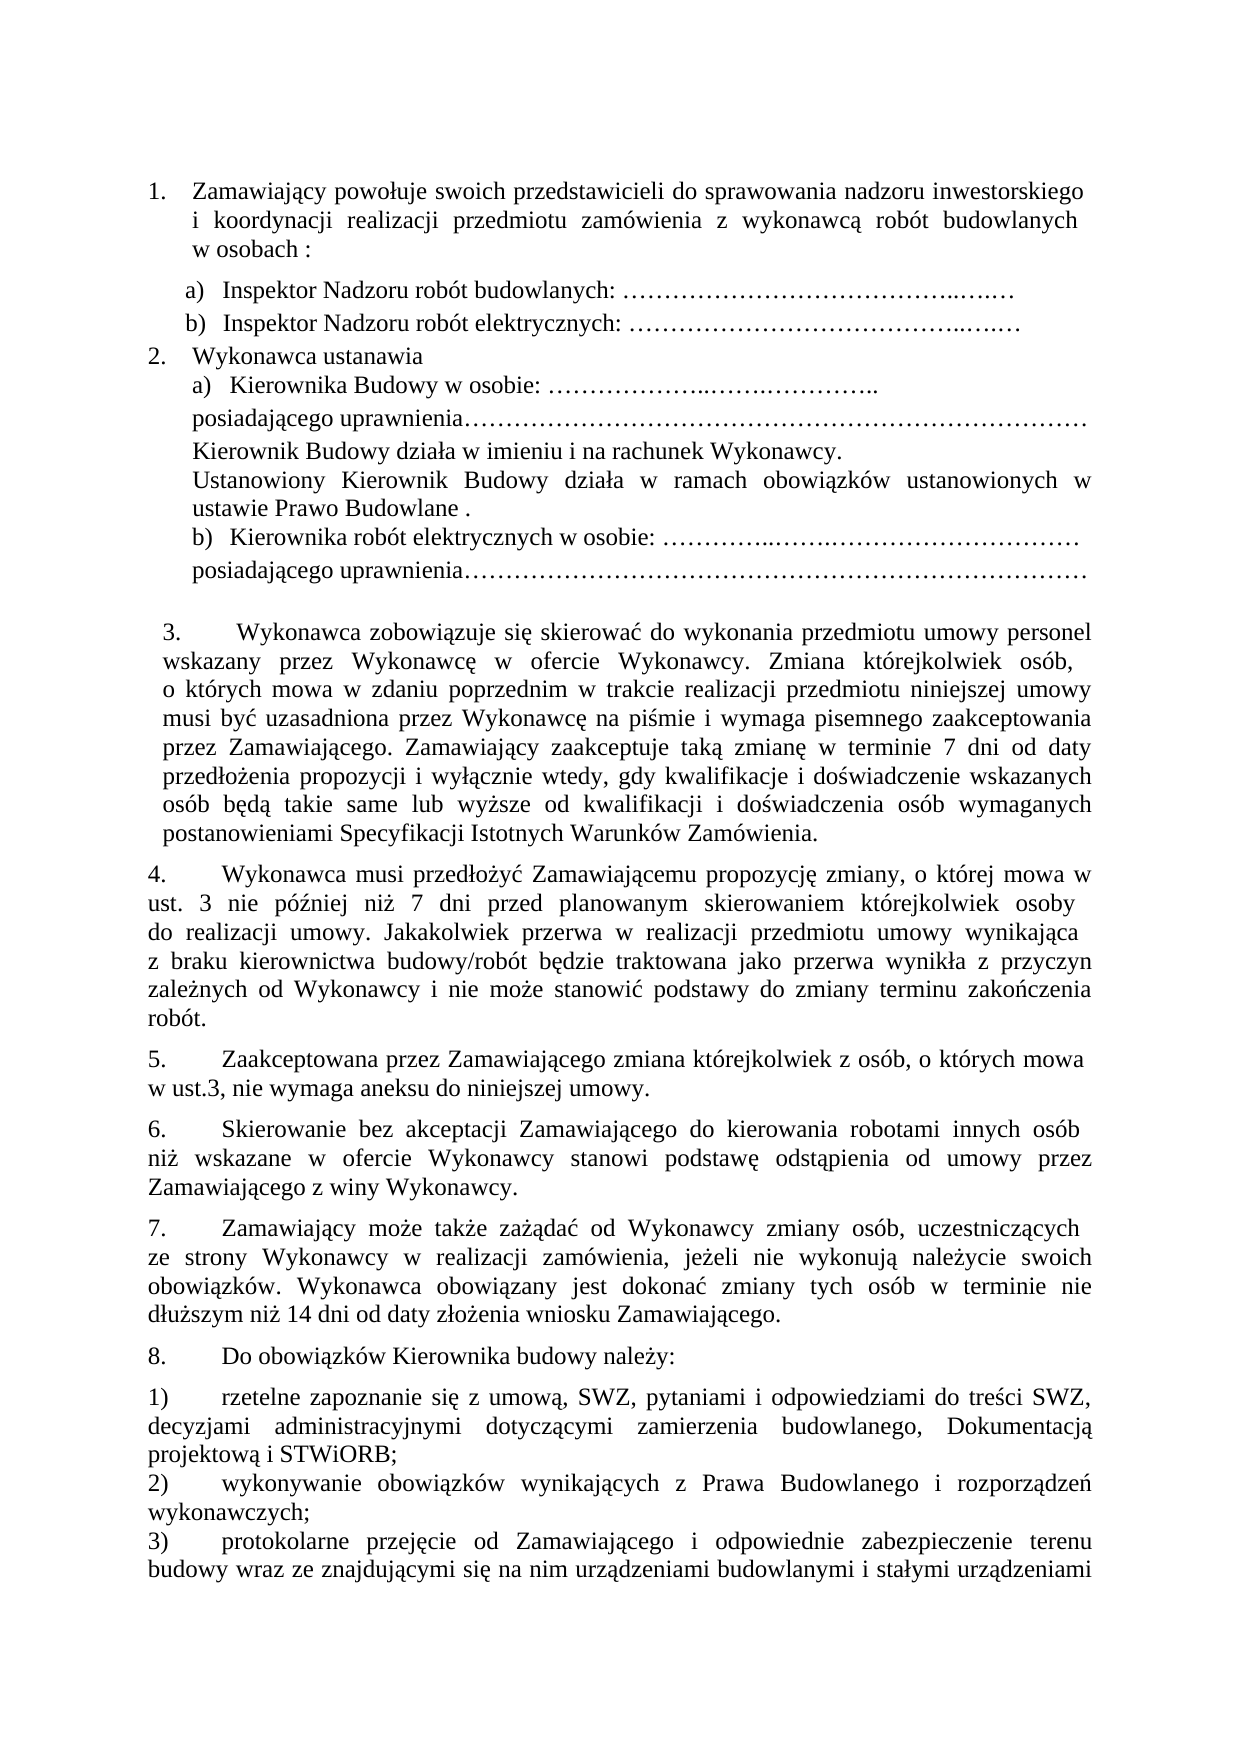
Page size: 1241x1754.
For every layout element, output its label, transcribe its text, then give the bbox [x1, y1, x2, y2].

list Zaakceptowana przez Zamawiającego zmiana którejkolwiek z osób, o których mowa w ust.3, nie wymaga aneksu do niniejszej umowy. [148, 1044, 1093, 1102]
text posiadającego uprawnienia………………………………………………………………… [192, 555, 1093, 584]
text Ustanowiony Kierownik Budowy działa w ramach obowiązków ustanowionych w ustawie Prawo Budowlane . [192, 465, 1093, 522]
list Zamawiający powołuje swoich przedstawicieli do sprawowania nadzoru inwestorskiego i koordynacji realizacji przedmiotu zamówienia z wykonawcą robót budowlanych w osobach : [148, 176, 1093, 263]
list Inspektor Nadzoru robót elektrycznych: …………………………………..….… [185, 308, 1093, 337]
list Wykonawca ustanawia [148, 341, 1093, 370]
list Do obowiązków Kierownika budowy należy: [148, 1341, 1093, 1369]
list Kierownika Budowy w osobie: ………………..…….………….. [192, 370, 1093, 399]
list protokolarne przejęcie od Zamawiającego i odpowiednie zabezpieczenie terenu budowy wraz ze znajdującymi się na nim urządzeniami budowlanymi i stałymi urządzeniami [148, 1526, 1093, 1583]
list Kierownika robót elektrycznych w osobie: …………..…….………………………… [192, 522, 1093, 551]
list Inspektor Nadzoru robót budowlanych: …………………………………..….… [185, 275, 1093, 304]
text posiadającego uprawnienia………………………………………………………………… [192, 403, 1093, 432]
list Wykonawca musi przedłożyć Zamawiającemu propozycję zmiany, o której mowa w ust. 3 nie później niż 7 dni przed planowanym skierowaniem którejkolwiek osoby do realizacji umowy. Jakakolwiek przerwa w realizacji przedmiotu umowy wynikająca z braku kierownictwa budowy/robót będzie traktowana jako przerwa wynikła z przyczyn zależnych od Wykonawcy i nie może stanowić podstawy do zmiany terminu zakończenia robót. [148, 859, 1093, 1032]
text Kierownik Budowy działa w imieniu i na rachunek Wykonawcy. [192, 436, 1093, 465]
list Zamawiający może także zażądać od Wykonawcy zmiany osób, uczestniczących ze strony Wykonawcy w realizacji zamówienia, jeżeli nie wykonują należycie swoich obowiązków. Wykonawca obowiązany jest dokonać zmiany tych osób w terminie nie dłuższym niż 14 dni od daty złożenia wniosku Zamawiającego. [148, 1213, 1093, 1328]
list wykonywanie obowiązków wynikających z Prawa Budowlanego i rozporządzeń wykonawczych; [148, 1468, 1093, 1526]
list Wykonawca zobowiązuje się skierować do wykonania przedmiotu umowy personel wskazany przez Wykonawcę w ofercie Wykonawcy. Zmiana którejkolwiek osób, o których mowa w zdaniu poprzednim w trakcie realizacji przedmiotu niniejszej umowy musi być uzasadniona przez Wykonawcę na piśmie i wymaga pisemnego zaakceptowania przez Zamawiającego. Zamawiający zaakceptuje taką zmianę w terminie 7 dni od daty przedłożenia propozycji i wyłącznie wtedy, gdy kwalifikacje i doświadczenie wskazanych osób będą takie same lub wyższe od kwalifikacji i doświadczenia osób wymaganych postanowieniami Specyfikacji Istotnych Warunków Zamówienia. [162, 617, 1093, 847]
list rzetelne zapoznanie się z umową, SWZ, pytaniami i odpowiedziami do treści SWZ, decyzjami administracyjnymi dotyczącymi zamierzenia budowlanego, Dokumentacją projektową i STWiORB; [148, 1382, 1093, 1468]
list Skierowanie bez akceptacji Zamawiającego do kierowania robotami innych osób niż wskazane w ofercie Wykonawcy stanowi podstawę odstąpienia od umowy przez Zamawiającego z winy Wykonawcy. [148, 1114, 1093, 1201]
